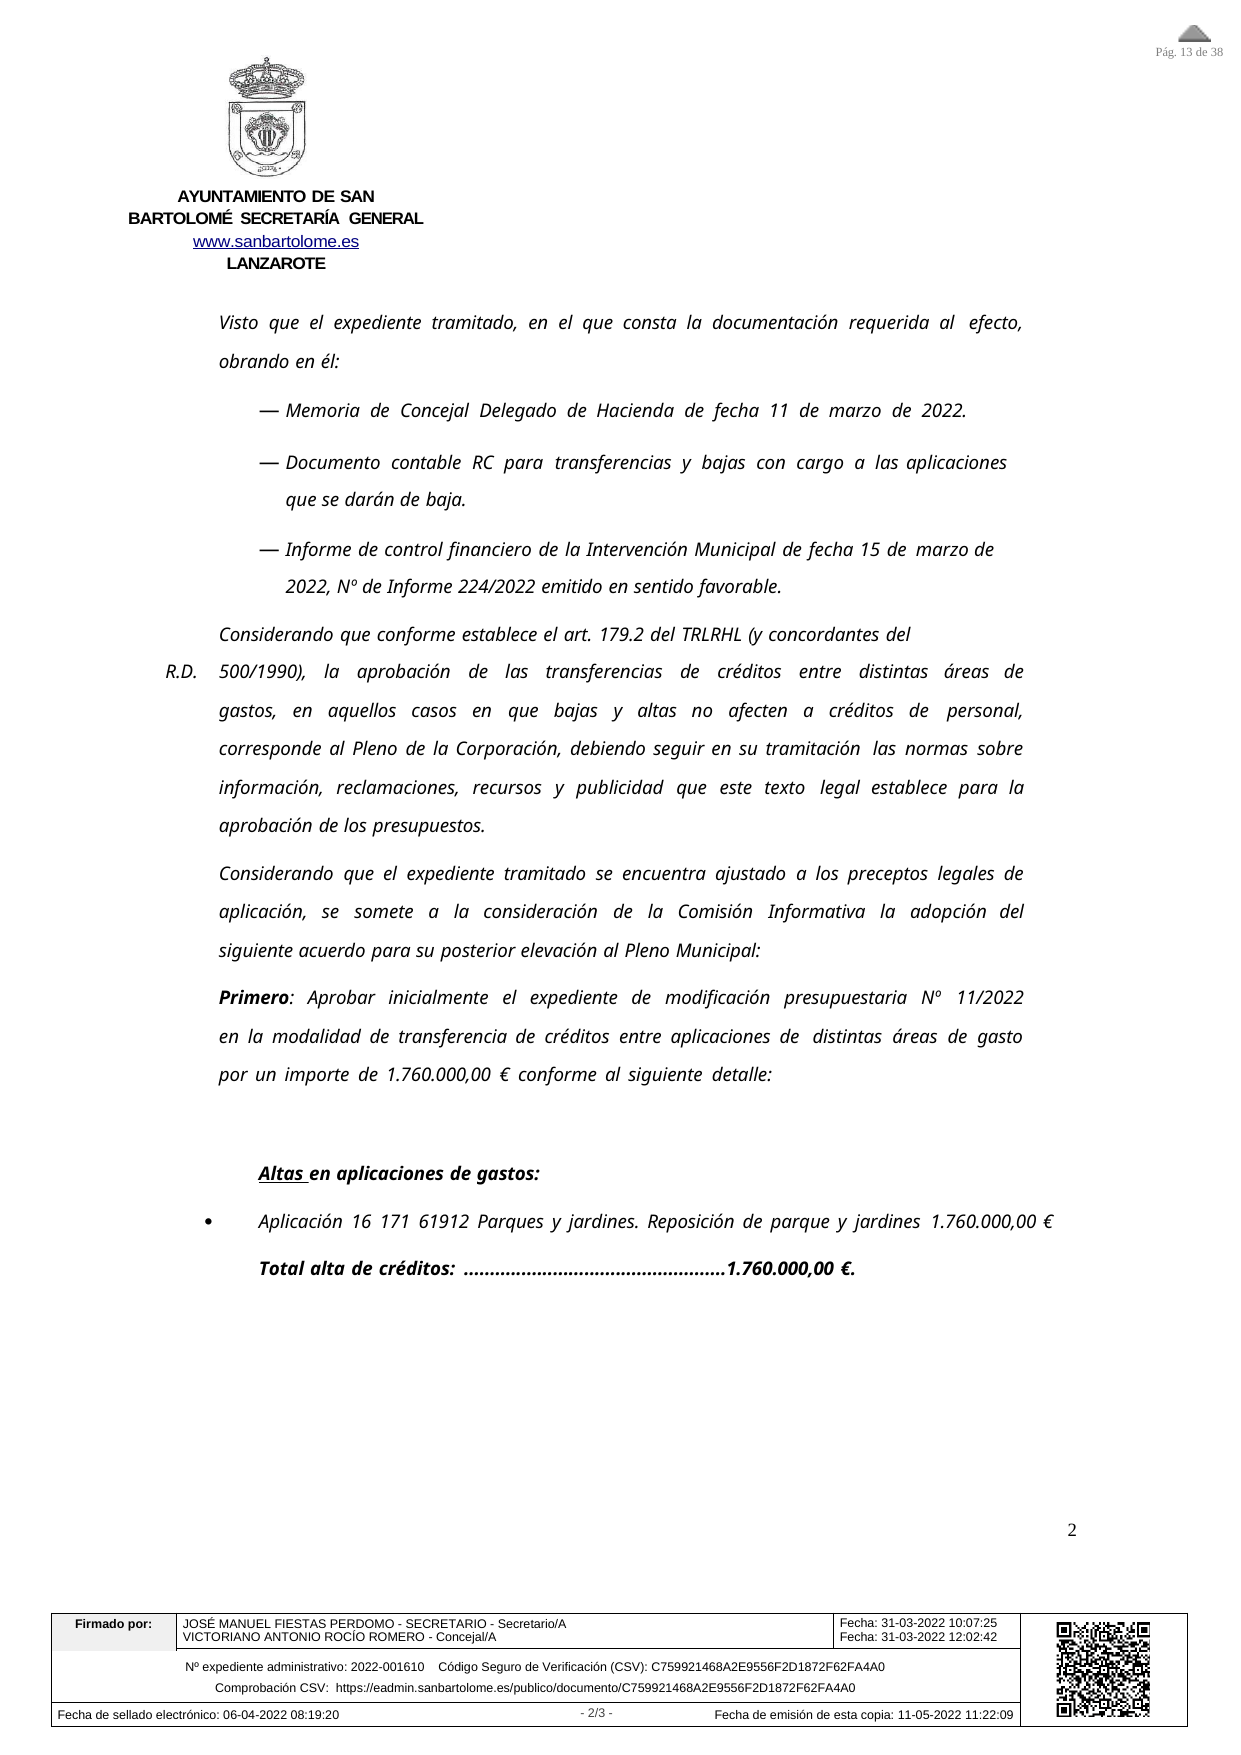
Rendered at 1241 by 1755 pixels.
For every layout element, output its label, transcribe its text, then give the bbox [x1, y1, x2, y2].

list Aplicación 16 171 61912 Parques y jardines. Reposición de parque y jardines 1.760.000,00 € [205, 1208, 1076, 1234]
list 500/1990), la aprobación de las transferencias de créditos entre distintas áreas de gastos, en aquellos casos en que bajas y altas no afecten a créditos de personal, corresponde al Pleno de la Corporación, debiendo seguir en su tramitación las normas sobre información, reclamaciones, recursos y publicidad que este texto legal establece para la aprobación de los presupuestos. [165, 659, 1024, 838]
text Total alta de créditos: ..................................................1.760.000,00 €. [259, 1256, 1097, 1281]
text www.sanbartolome.es [126, 231, 427, 251]
table_header JOSÉ MANUEL FIESTAS PERDOMO - SECRETARIO - Secretario/A VICTORIANO ANTONIO ROCÍO ROMERO - Concejal/A [177, 1614, 833, 1648]
picture [1056, 1622, 1150, 1717]
text Primero: Aprobar inicialmente el expediente de modificación presupuestaria Nº 11/2022 en la modalidad de transferencia de créditos entre aplicaciones de distintas áreas de gasto por un importe de 1.760.000,00 € conforme al siguiente detalle: [219, 985, 1024, 1087]
text 2 [42, 1519, 1077, 1541]
text Visto que el expediente tramitado, en el que consta la documentación requerida al efecto, obrando en él: [219, 310, 1023, 373]
picture [1177, 25, 1211, 42]
list Informe de control financiero de la Intervención Municipal de fecha 15 de marzo de 2022, Nº de Informe 224/2022 emitido en sentido favorable. [259, 534, 1023, 599]
table_cell Fecha de sellado electrónico: 06-04-2022 08:19:20 - 2/3 - Fecha de emisión de esta copia: 11-05-2022 11:22:09 [52, 1703, 1020, 1726]
table_header [1021, 1614, 1187, 1726]
text LANZAROTE [226, 254, 1236, 273]
table_header Firmado por: [52, 1614, 176, 1648]
text Altas en aplicaciones de gastos: [259, 1160, 1097, 1185]
text AYUNTAMIENTO DE SAN BARTOLOMÉ SECRETARÍA GENERAL [126, 186, 427, 228]
text Considerando que el expediente tramitado se encuentra ajustado a los preceptos legales de aplicación, se somete a la consideración de la Comisión Informativa la adopción del siguiente acuerdo para su posterior elevación al Pleno Municipal: [219, 860, 1024, 963]
text Considerando que conforme establece el art. 179.2 del TRLRHL (y concordantes del [219, 621, 1236, 647]
list Documento contable RC para transferencias y bajas con cargo a las aplicaciones que se darán de baja. [259, 447, 1023, 512]
table_cell Nº expediente administrativo: 2022-001610 Código Seguro de Verificación (CSV): C759921468A2E9556F2D1872F62FA4A0 Comprobación CSV: https://eadmin.sanbartolome.es/publico/documento/C759921468A2E9556F2D1872F62FA4A0 [52, 1649, 1020, 1702]
table_header Fecha: 31-03-2022 10:07:25 Fecha: 31-03-2022 12:02:42 [834, 1614, 1020, 1648]
list Memoria de Concejal Delegado de Hacienda de fecha 11 de marzo de 2022. [259, 395, 1023, 424]
picture [224, 55, 310, 179]
